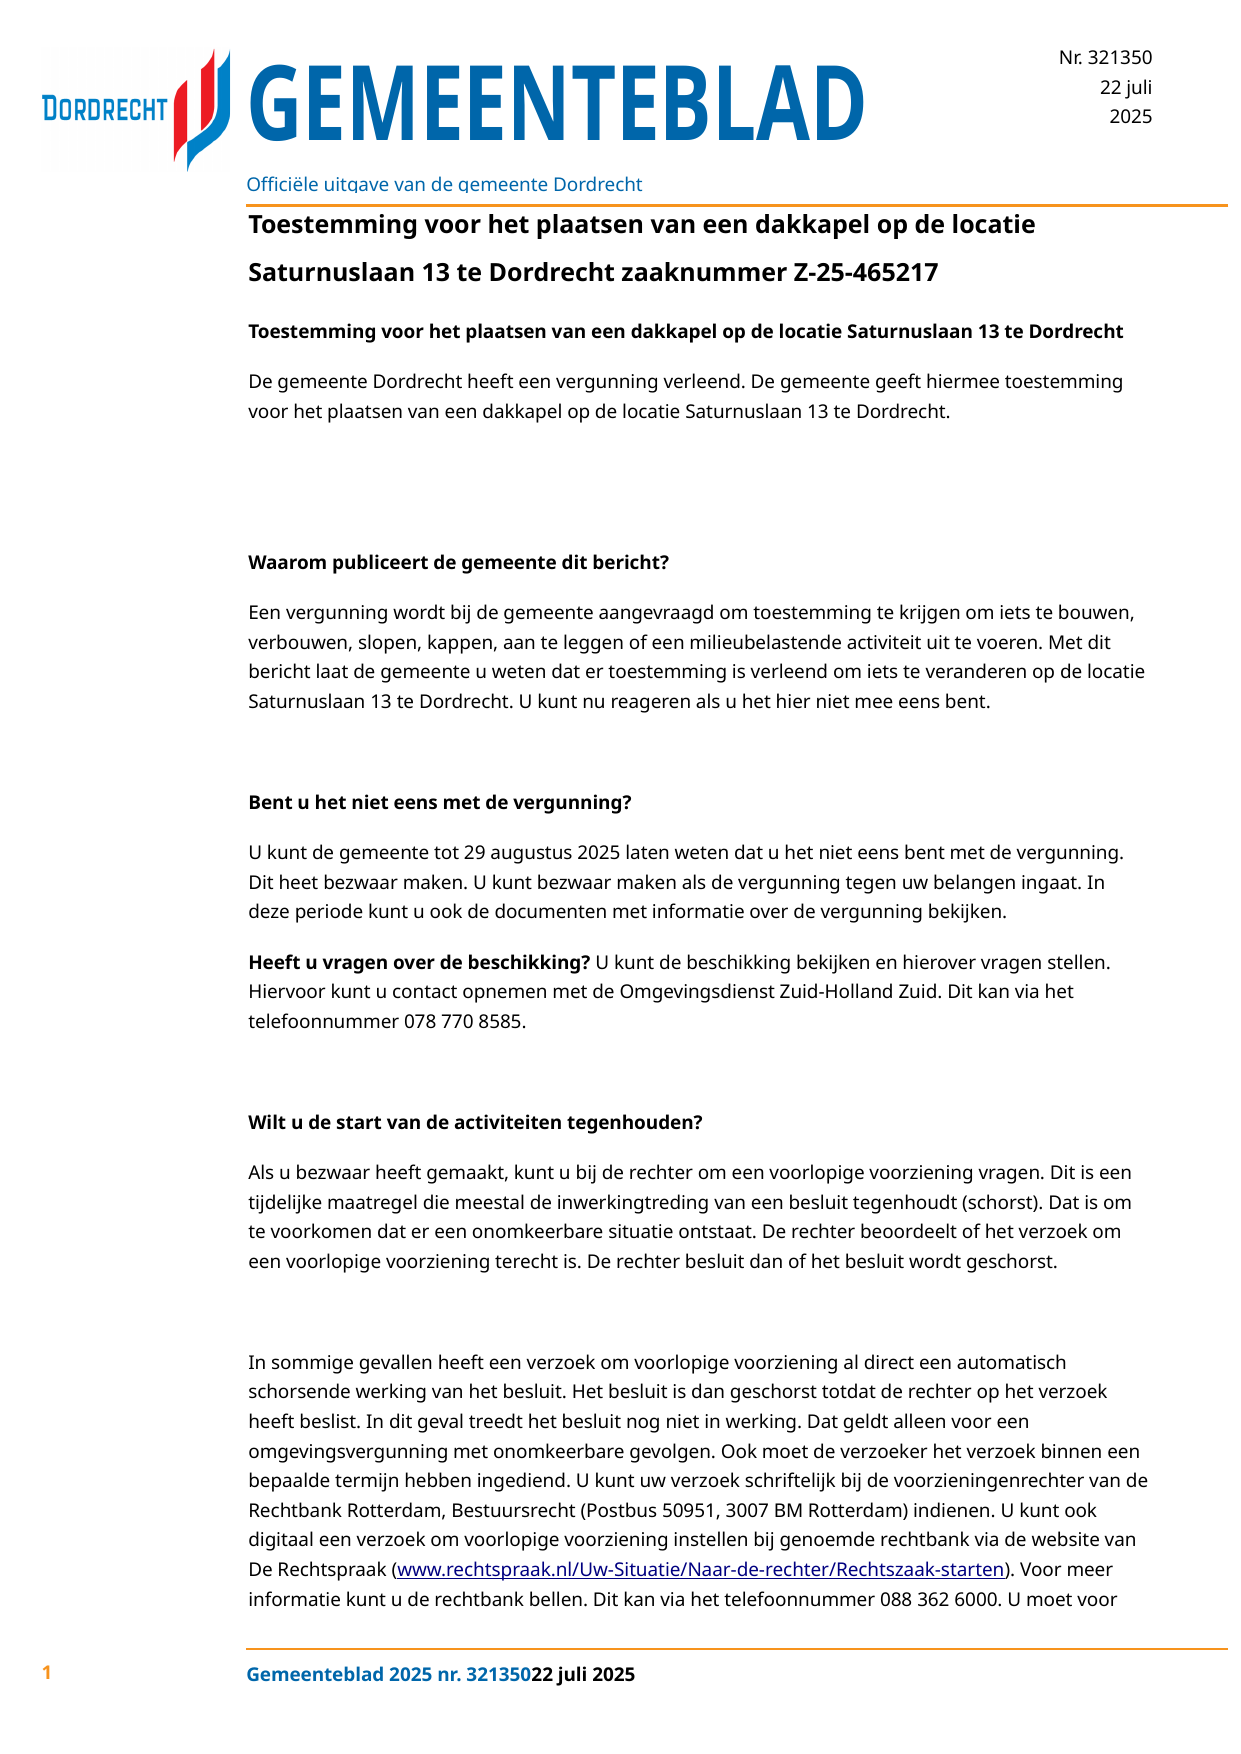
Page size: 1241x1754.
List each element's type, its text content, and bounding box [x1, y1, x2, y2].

text Toestemming voor het plaatsen van een dakkapel op de locatie Saturnuslaan 13 te Dordrecht [248, 318, 1152, 344]
text In sommige gevallen heeft een verzoek om voorlopige voorziening al direct een automatisch schorsende werking van het besluit. Het besluit is dan geschorst totdat de rechter op het verzoek heeft beslist. In dit geval treedt het besluit nog niet in werking. Dat geldt alleen voor een omgevingsvergunning met onomkeerbare gevolgen. Ook moet de verzoeker het verzoek binnen een bepaalde termijn hebben ingediend. U kunt uw verzoek schriftelijk bij de voorzieningenrechter van de Rechtbank Rotterdam, Bestuursrecht (Postbus 50951, 3007 BM Rotterdam) indienen. U kunt ook digitaal een verzoek om voorlopige voorziening instellen bij genoemde rechtbank via de website van De Rechtspraak (www.rechtspraak.nl/Uw-Situatie/Naar-de-rechter/Rechtszaak-starten). Voor meer informatie kunt u de rechtbank bellen. Dit kan via het telefoonnummer 088 362 6000. U moet voor [248, 1349, 1152, 1612]
text Waarom publiceert de gemeente dit bericht? [248, 549, 1152, 575]
text Toestemming voor het plaatsen van een dakkapel op de locatie Saturnuslaan 13 te Dordrecht zaaknummer Z-25-465217 [248, 207, 1152, 288]
text U kunt de gemeente tot 29 augustus 2025 laten weten dat u het niet eens bent met de vergunning. Dit heet bezwaar maken. U kunt bezwaar maken als de vergunning tegen uw belangen ingaat. In deze periode kunt u ook de documenten met informatie over de vergunning bekijken. [248, 839, 1152, 924]
picture [41, 47, 231, 172]
text Heeft u vragen over de beschikking? U kunt de beschikking bekijken en hierover vragen stellen. Hiervoor kunt u contact opnemen met de Omgevingsdienst Zuid-Holland Zuid. Dit kan via het telefoonnummer 078 770 8585. [248, 949, 1152, 1034]
text Een vergunning wordt bij de gemeente aangevraagd om toestemming te krijgen om iets te bouwen, verbouwen, slopen, kappen, aan te leggen of een milieubelastende activiteit uit te voeren. Met dit bericht laat de gemeente u weten dat er toestemming is verleend om iets te veranderen op de locatie Saturnuslaan 13 te Dordrecht. U kunt nu reageren als u het hier niet mee eens bent. [248, 599, 1152, 714]
text Wilt u de start van de activiteiten tegenhouden? [248, 1109, 1152, 1135]
text De gemeente Dordrecht heeft een vergunning verleend. De gemeente geeft hiermee toestemming voor het plaatsen van een dakkapel op de locatie Saturnuslaan 13 te Dordrecht. [248, 368, 1152, 424]
text Bent u het niet eens met de vergunning? [248, 789, 1152, 815]
text Als u bezwaar heeft gemaakt, kunt u bij de rechter om een voorlopige voorziening vragen. Dit is een tijdelijke maatregel die meestal de inwerkingtreding van een besluit tegenhoudt (schorst). Dat is om te voorkomen dat er een onomkeerbare situatie ontstaat. De rechter beoordeelt of het verzoek om een voorlopige voorziening terecht is. De rechter besluit dan of het besluit wordt geschorst. [248, 1159, 1152, 1274]
